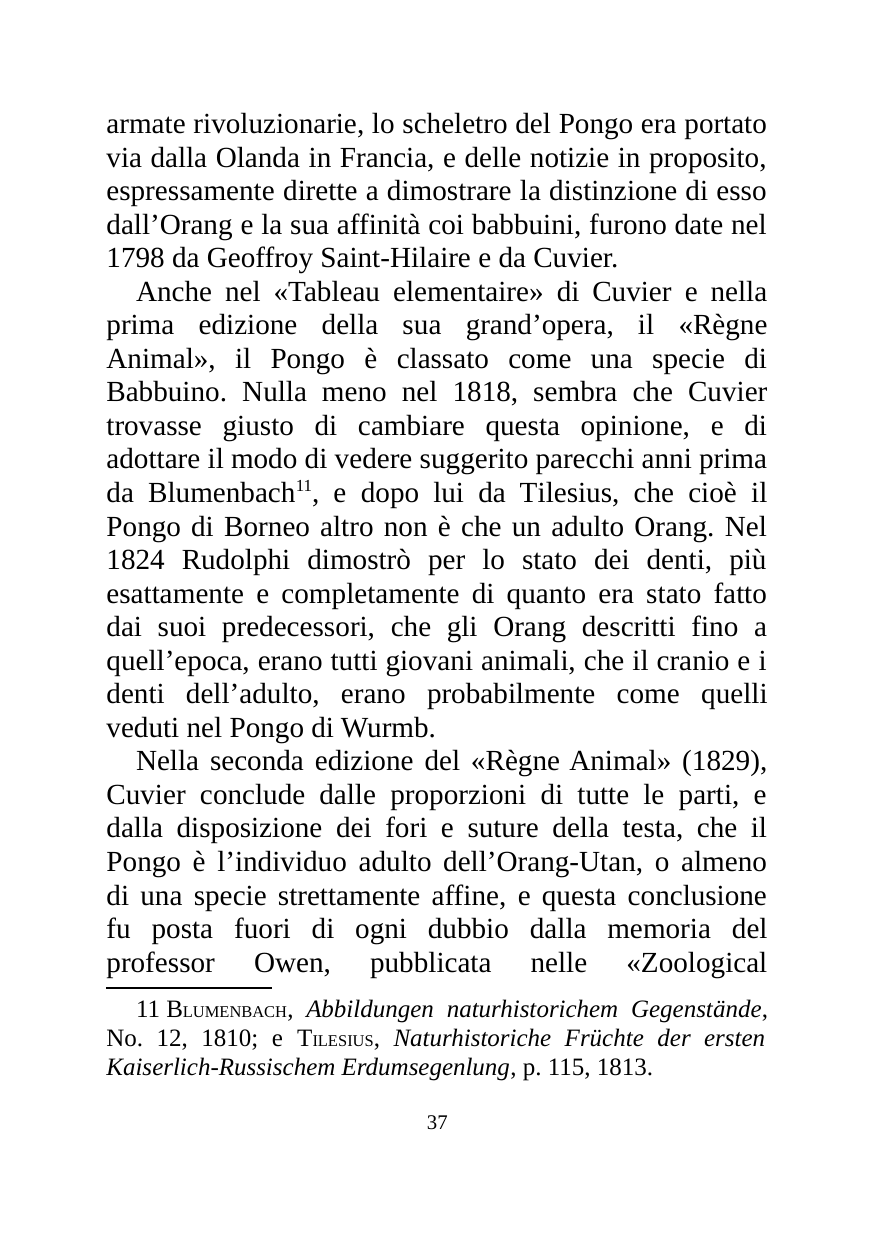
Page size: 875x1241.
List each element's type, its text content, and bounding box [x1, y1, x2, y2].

text armate rivoluzionarie, lo scheletro del Pongo era portato via dalla Olanda in Francia, e delle notizie in proposito, espressamente dirette a dimostrare la distinzione di esso dall’Orang e la sua affinità coi babbuini, furono date nel 1798 da Geoffroy Saint-Hilaire e da Cuvier. [106, 106, 768, 274]
text Anche nel «Tableau elementaire» di Cuvier e nella prima edizione della sua grand’opera, il «Règne Animal», il Pongo è classato come una specie di Babbuino. Nulla meno nel 1818, sembra che Cuvier trovasse giusto di cambiare questa opinione, e di adottare il modo di vedere suggerito parecchi anni prima da Blumenbach, e dopo lui da Tilesius, che cioè il Pongo di Borneo altro non è che un adulto Orang. Nel 1824 Rudolphi dimostrò per lo stato dei denti, più esattamente e completamente di quanto era stato fatto dai suoi predecessori, che gli Orang descritti fino a quell’epoca, erano tutti giovani animali, che il cranio e i denti dell’adulto, erano probabilmente come quelli veduti nel Pongo di Wurmb. [106, 274, 768, 743]
text Blumenbach, Abbildungen naturhistorichem Gegenstände, No. 12, 1810; e Tilesius, Naturhistoriche Früchte der ersten Kaiserlich-Russischem Erdumsegenlung, p. 115, 1813. [106, 994, 768, 1080]
text Nella seconda edizione del «Règne Animal» (1829), Cuvier conclude dalle proporzioni di tutte le parti, e dalla disposizione dei fori e suture della testa, che il Pongo è l’individuo adulto dell’Orang-Utan, o almeno di una specie strettamente affine, e questa conclusione fu posta fuori di ogni dubbio dalla memoria del professor Owen, pubblicata nelle «Zoological [106, 743, 768, 978]
